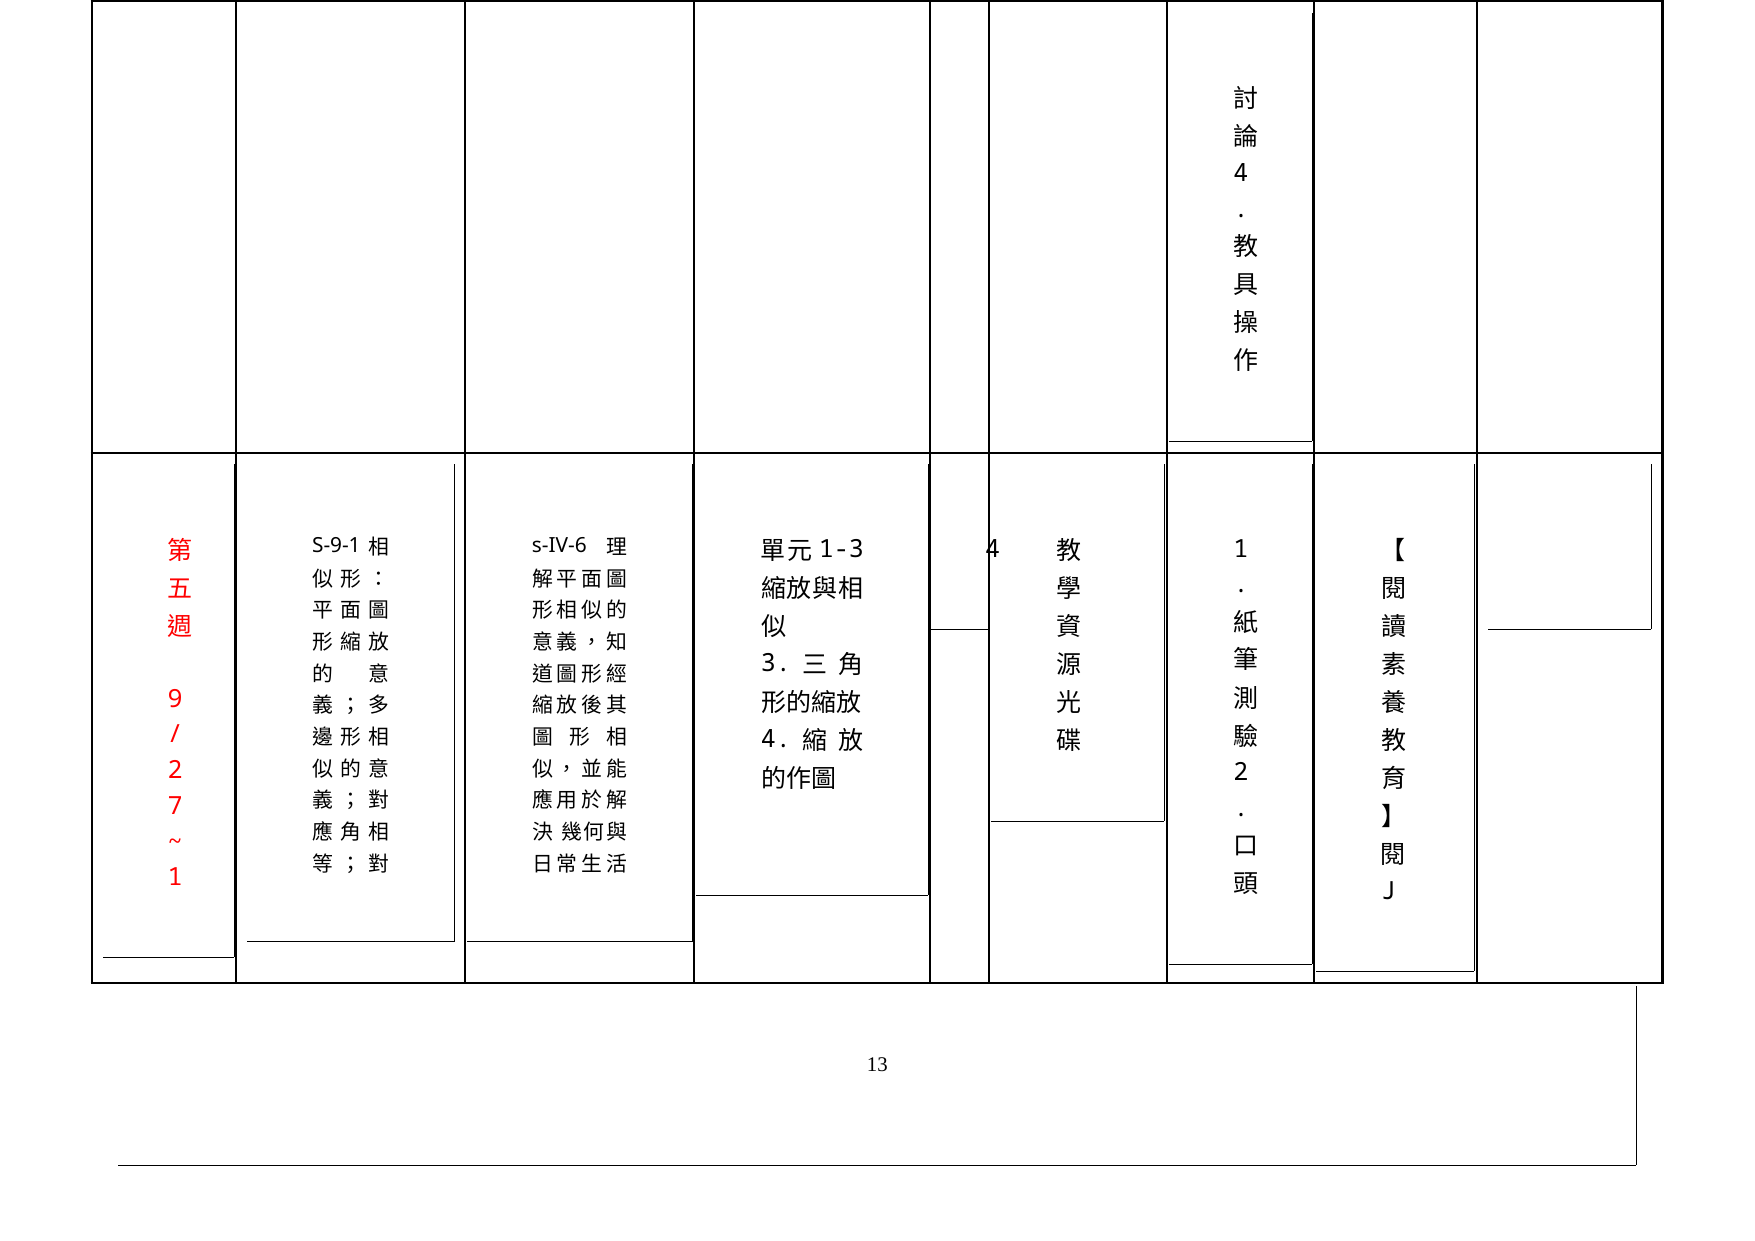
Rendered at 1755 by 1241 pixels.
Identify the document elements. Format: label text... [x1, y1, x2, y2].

table_cell [1478, 454, 1661, 982]
table_cell [1315, 2, 1476, 452]
table_cell s-IV-6理解平面圖形相似的意義，知道圖形經縮放後其圖形相似，並能應用於解決 幾何與日常生活 [466, 454, 693, 982]
table_cell S-9-1相似形：平面圖形縮放的意 義；多邊形相似的意義；對 應角相等；對 [237, 454, 464, 982]
table_cell 1.紙筆測驗 2.口頭 [1168, 454, 1313, 982]
table_cell [695, 2, 929, 452]
table_cell 單元1-3縮放與相似 3.三角形的縮放 4.縮放的作圖 [695, 454, 929, 982]
table_cell 第五週 9/27~1 [93, 454, 235, 982]
table_cell 教學資源光碟 [990, 454, 1166, 982]
table_cell [1478, 2, 1661, 452]
table_cell 討論 4.教具操作 [1168, 2, 1313, 452]
table_cell 4 [931, 454, 988, 629]
table_cell 【閱讀素養教育】 閱J [1315, 454, 1476, 982]
table_cell [237, 2, 464, 452]
table_cell [466, 2, 693, 452]
table_cell [93, 2, 235, 452]
table_cell 4 [931, 2, 988, 452]
table_cell 4 [931, 630, 988, 982]
table_cell 教學資源光碟 [990, 2, 1166, 452]
